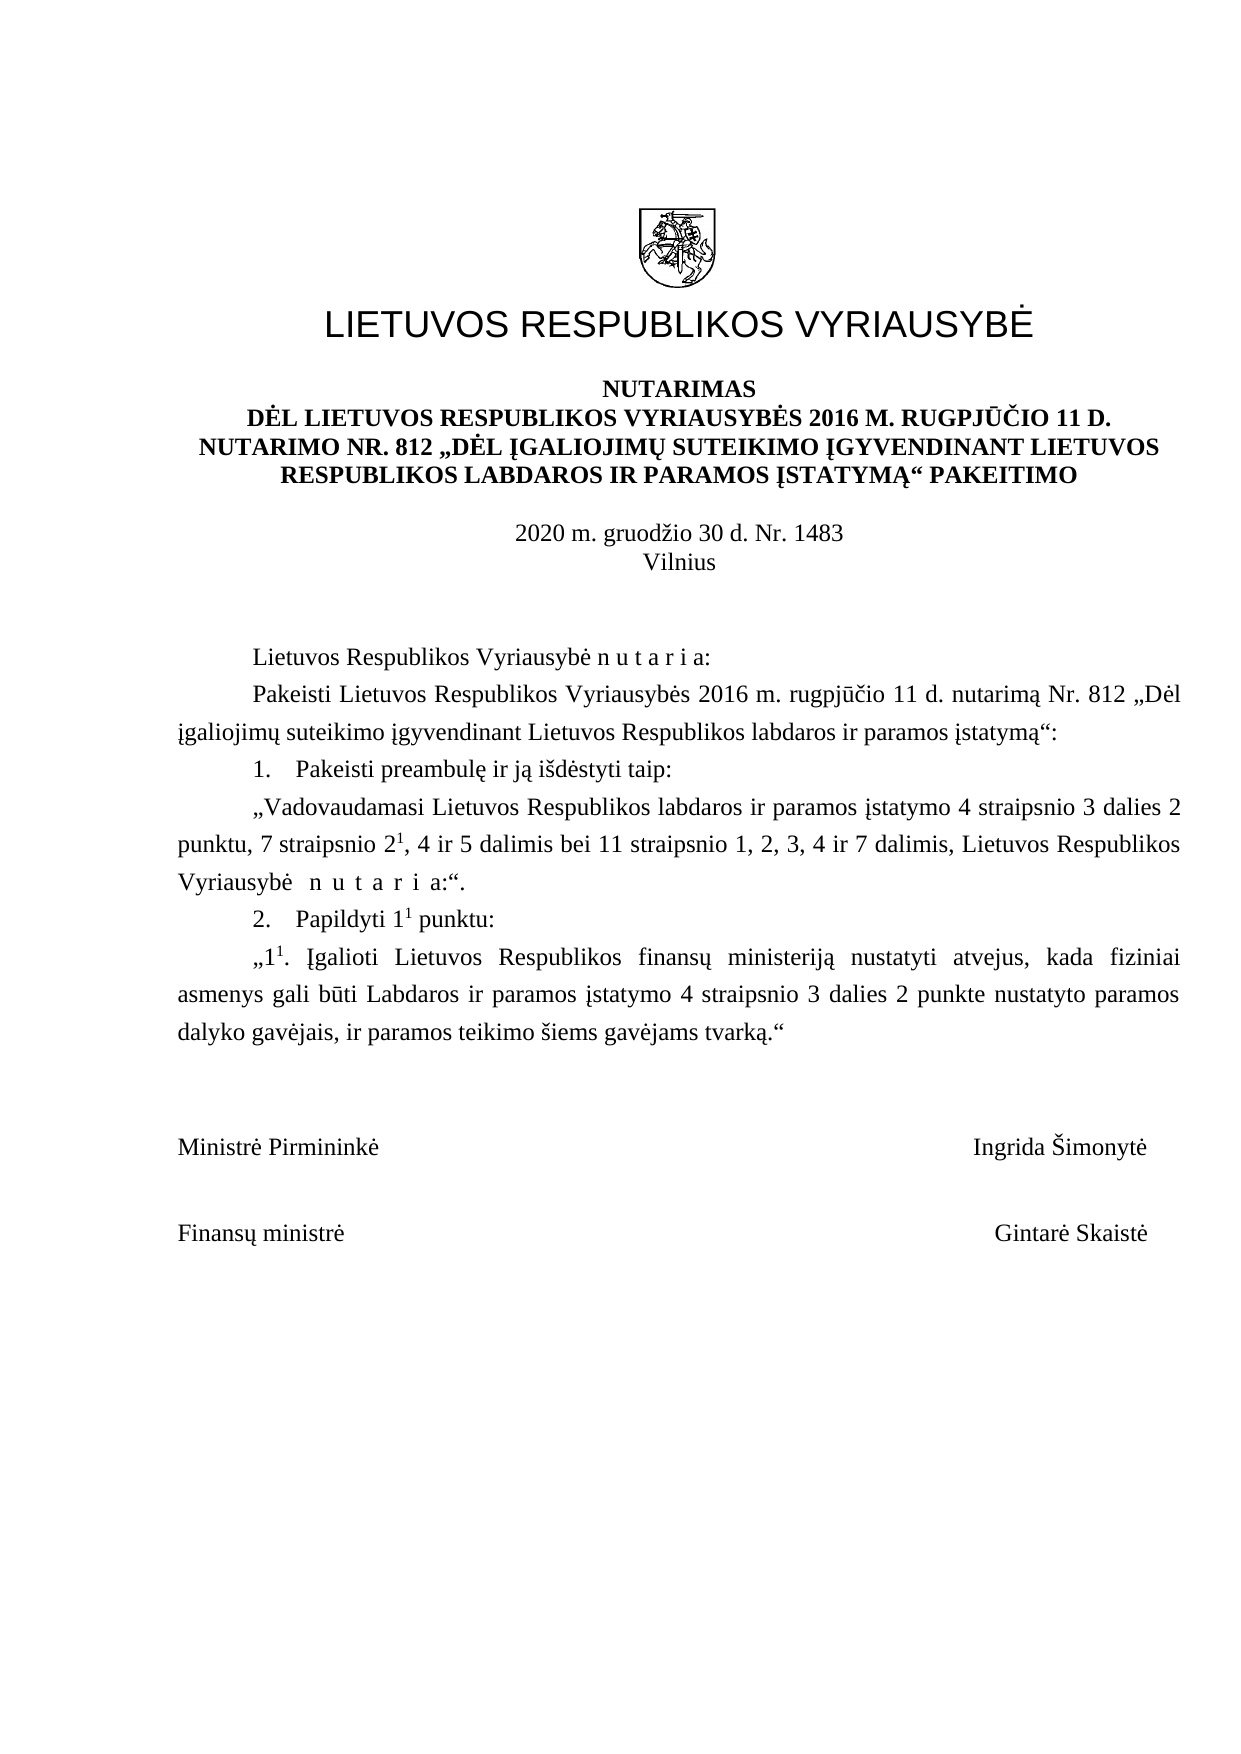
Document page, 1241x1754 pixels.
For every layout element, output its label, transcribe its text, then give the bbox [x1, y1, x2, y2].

text „11. Įgalioti Lietuvos Respublikos finansų ministeriją nustatyti atvejus, kada fiziniai asmenys gali būti Labdaros ir paramos įstatymo 4 straipsnio 3 dalies 2 punkte nustatyto paramos dalyko gavėjais, ir paramos teikimo šiems gavėjams tvarką.“ [177, 933, 1181, 1045]
text nutarimas [177, 374, 1181, 403]
text 2. Papildyti 11 punktu: [177, 895, 1181, 933]
text „Vadovaudamasi Lietuvos Respublikos labdaros ir paramos įstatymo 4 straipsnio 3 dalies 2 punktu, 7 straipsnio 21, 4 ir 5 dalimis bei 11 straipsnio 1, 2, 3, 4 ir 7 dalimis, Lietuvos Respublikos Vyriausybė nutaria:“. [177, 783, 1181, 895]
text Ministrė Pirmininkė Ingrida Šimonytė [177, 1132, 1181, 1160]
text Finansų ministrė Gintarė Skaistė [177, 1218, 1181, 1247]
text Lietuvos Respublikos Vyriausybė n u t a r i a: [177, 633, 1181, 670]
text 2020 m. gruodžio 30 d. Nr. 1483 [177, 518, 1181, 547]
text Lietuvos Respublikos Vyriausybė [177, 302, 1181, 345]
text Pakeisti Lietuvos Respublikos Vyriausybės 2016 m. rugpjūčio 11 d. nutarimą Nr. 812 „Dėl įgaliojimų suteikimo įgyvendinant Lietuvos Respublikos labdaros ir paramos įstatymą“: [177, 670, 1181, 745]
text Vilnius [177, 547, 1181, 575]
text 1. Pakeisti preambulę ir ją išdėstyti taip: [177, 745, 1181, 783]
text DĖL LIETUVOS RESPUBLIKOS VYRIAUSYBĖS 2016 M. RUGPJŪČIO 11 D. NUTARIMO NR. 812 „DĖL ĮGALIOJIMŲ SUTEIKIMO ĮGYVENDINANT LIETUVOS RESPUBLIKOS LABDAROS IR PARAMOS ĮSTATYMĄ“ PAKEITIMO [177, 403, 1181, 489]
